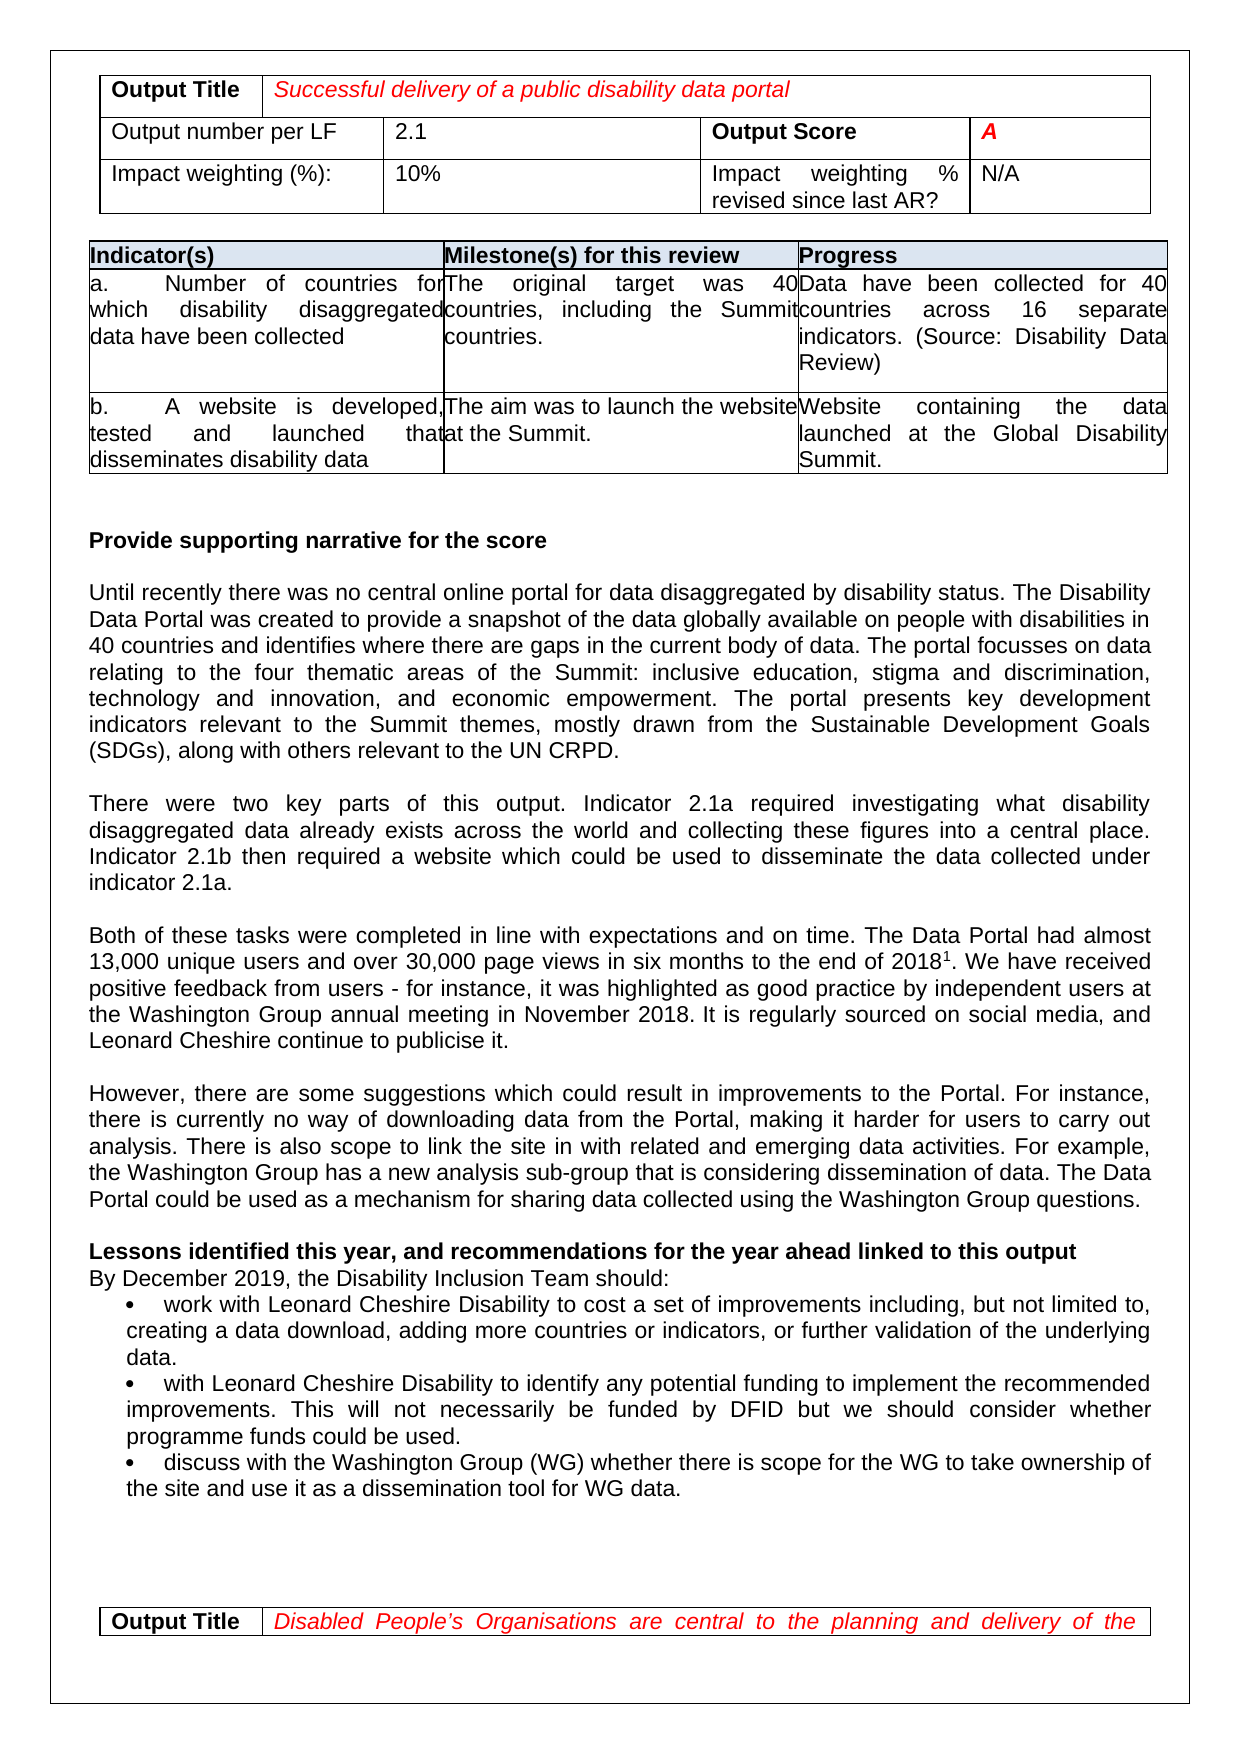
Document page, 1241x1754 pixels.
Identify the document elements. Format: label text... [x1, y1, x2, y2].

text Lessons identified this year, and recommendations for the year ahead linked to this output [89, 1238, 1152, 1264]
table_header Milestone(s) for this review [445, 242, 798, 268]
table_cell Output Score [701, 118, 969, 159]
list with Leonard Cheshire Disability to identify any potential funding to implement the recommended improvements. This will not necessarily be funded by DFID but we should consider whether programme funds could be used. [126, 1370, 1152, 1449]
table_cell The original target was 40 countries, including the Summit countries. [445, 270, 798, 392]
table_header Output Title [101, 1608, 262, 1635]
table_cell A website is developed, tested and launched that disseminates disability data [90, 393, 443, 472]
table_cell N/A [971, 160, 1150, 213]
list work with Leonard Cheshire Disability to cost a set of improvements including, but not limited to, creating a data download, adding more countries or indicators, or further validation of the underlying data. [126, 1291, 1152, 1370]
table_cell Number of countries for which disability disaggregated data have been collected [90, 270, 443, 392]
list discuss with the Washington Group (WG) whether there is scope for the WG to take ownership of the site and use it as a dissemination tool for WG data. [126, 1449, 1152, 1502]
table_header Successful delivery of a public disability data portal [263, 76, 1150, 117]
table_cell Impact weighting % revised since last AR? [701, 160, 969, 213]
text There were two key parts of this output. Indicator 2.1a required investigating what disability disaggregated data already exists across the world and collecting these figures into a central place. Indicator 2.1b then required a website which could be used to disseminate the data collected under indicator 2.1a. [89, 790, 1152, 896]
text Both of these tasks were completed in line with expectations and on time. The Data Portal had almost 13,000 unique users and over 30,000 page views in six months to the end of 20181. We have received positive feedback from users - for instance, it was highlighted as good practice by independent users at the Washington Group annual meeting in November 2018. It is regularly sourced on social media, and Leonard Cheshire continue to publicise it. [89, 922, 1152, 1054]
table_header Indicator(s) [90, 242, 443, 268]
table_header Progress [799, 242, 1167, 268]
table_cell Output number per LF [101, 118, 383, 159]
table_cell Website containing the data launched at the Global Disability Summit. [799, 393, 1167, 472]
table_cell Impact weighting (%): [101, 160, 383, 213]
text By December 2019, the Disability Inclusion Team should: [89, 1264, 1152, 1291]
text However, there are some suggestions which could result in improvements to the Portal. For instance, there is currently no way of downloading data from the Portal, making it harder for users to carry out analysis. There is also scope to link the site in with related and emerging data activities. For example, the Washington Group has a new analysis sub-group that is considering dissemination of data. The Data Portal could be used as a mechanism for sharing data collected using the Washington Group questions. [89, 1080, 1152, 1212]
table_cell A [971, 118, 1150, 159]
table_cell 2.1 [384, 118, 700, 159]
table_cell Data have been collected for 40 countries across 16 separate indicators. (Source: Disability Data Review) [799, 270, 1167, 392]
table_header Output Title [101, 76, 262, 117]
text Provide supporting narrative for the score [89, 527, 1152, 553]
text Until recently there was no central online portal for data disaggregated by disability status. The Disability Data Portal was created to provide a snapshot of the data globally available on people with disabilities in 40 countries and identifies where there are gaps in the current body of data. The portal focusses on data relating to the four thematic areas of the Summit: inclusive education, stigma and discrimination, technology and innovation, and economic empowerment. The portal presents key development indicators relevant to the Summit themes, mostly drawn from the Sustainable Development Goals (SDGs), along with others relevant to the UN CRPD. [89, 579, 1152, 764]
table_cell 10% [384, 160, 700, 213]
table_cell The aim was to launch the website at the Summit. [445, 393, 798, 472]
table_header Disabled People’s Organisations are central to the planning and delivery of the [263, 1608, 1150, 1635]
